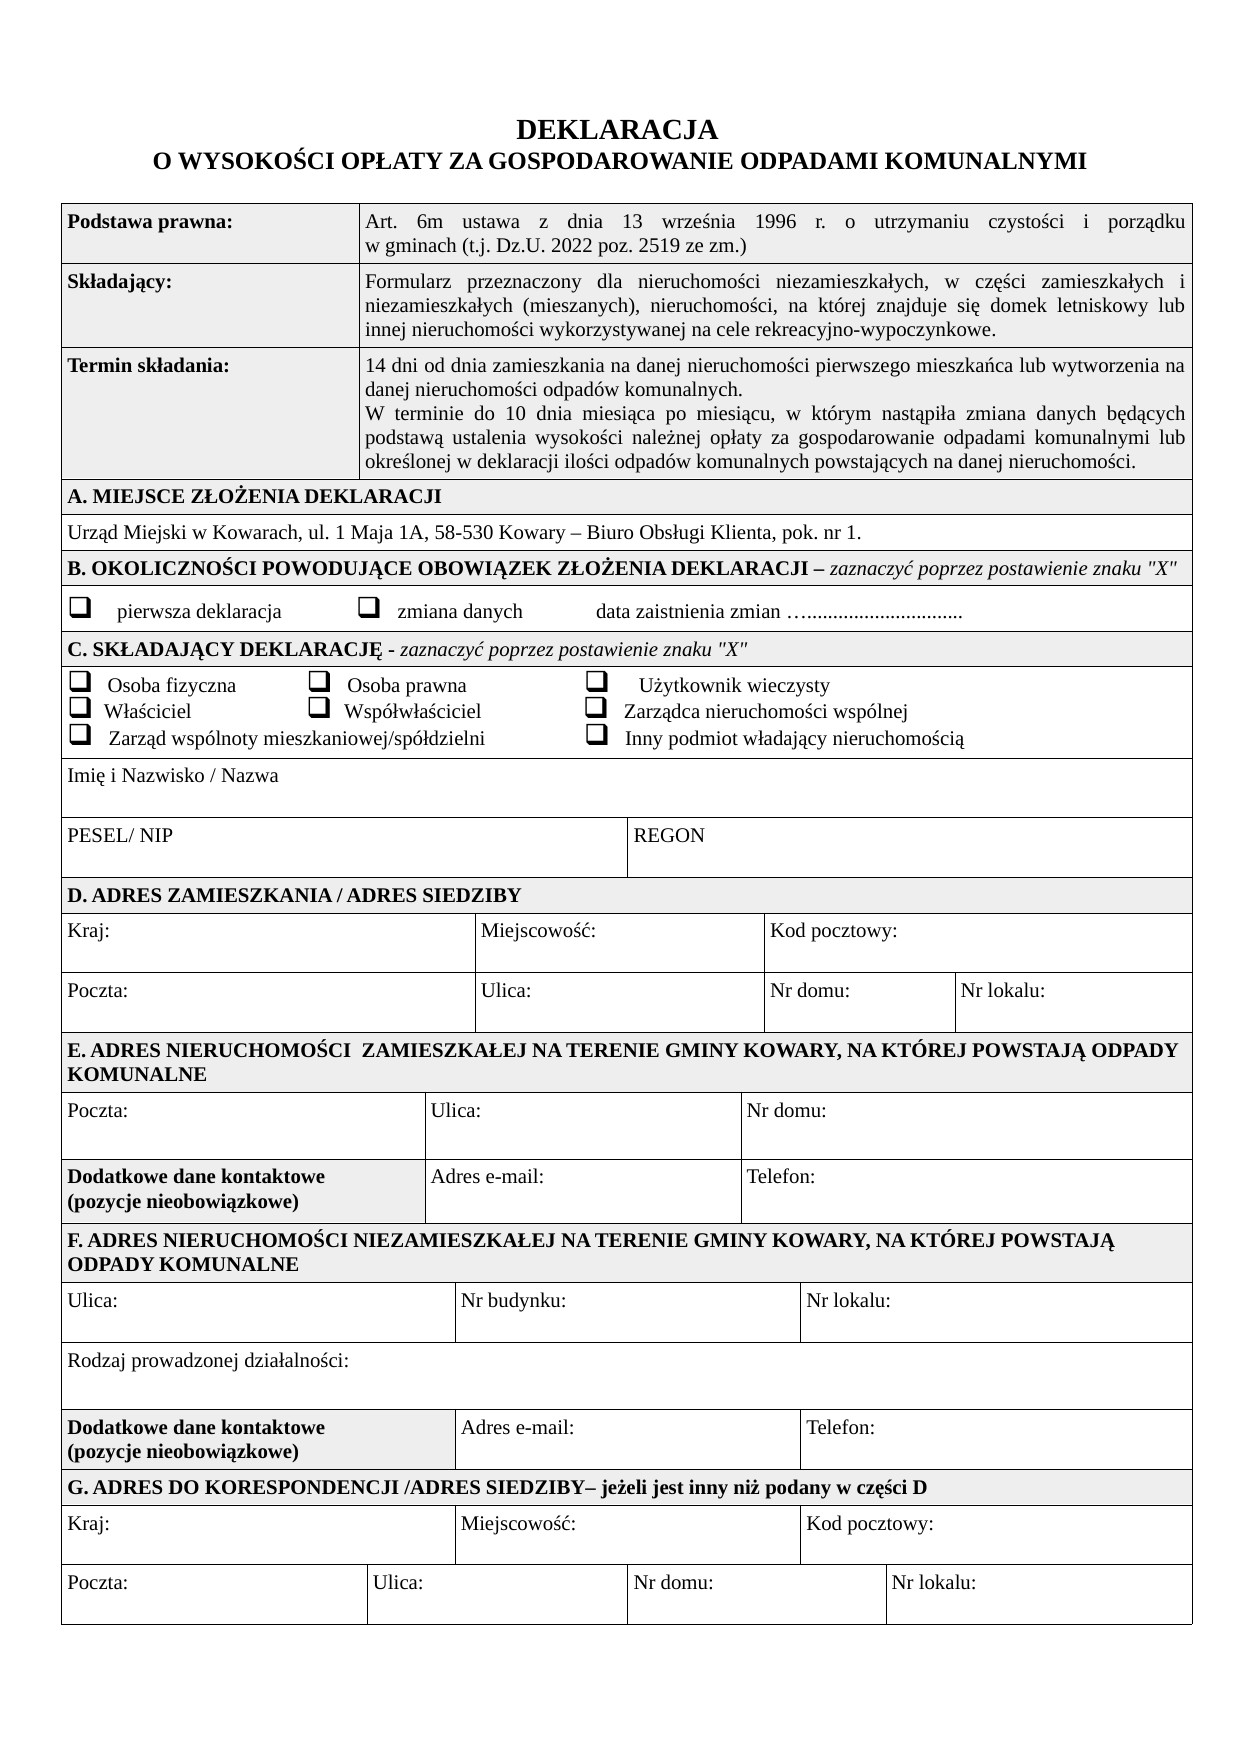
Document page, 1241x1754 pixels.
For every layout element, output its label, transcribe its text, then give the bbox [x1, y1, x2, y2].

table_cell Adres e-mail: [426, 1160, 741, 1222]
table_cell Nr lokalu: [801, 1283, 1192, 1342]
table_cell Poczta: [62, 973, 475, 1032]
table_cell Termin składania: [62, 348, 359, 478]
text DEKLARACJA [118, 112, 1122, 146]
table_cell 14 dni od dnia zamieszkania na danej nieruchomości pierwszego mieszkańca lub wytworzenia na danej nieruchomości odpadów komunalnych. W terminie do 10 dnia miesiąca po miesiącu, w którym nastąpiła zmiana danych będących podstawą ustalenia wysokości należnej opłaty za gospodarowanie odpadami komunalnymi lub określonej w deklaracji ilości odpadów komunalnych powstających na danej nieruchomości. [360, 348, 1192, 478]
table_cell D. ADRES ZAMIESZKANIA / ADRES SIEDZIBY [62, 878, 1192, 913]
table_cell F. ADRES NIERUCHOMOŚCI NIEZAMIESZKAŁEJ NA TERENIE GMINY KOWARY, NA KTÓREJ POWSTAJĄ ODPADY KOMUNALNE [62, 1224, 1192, 1282]
table_cell Ulica: [368, 1565, 627, 1624]
table_cell A. MIEJSCE ZŁOŻENIA DEKLARACJI [62, 480, 1192, 514]
table_cell REGON [628, 818, 1192, 877]
table_cell Składający: [62, 264, 359, 347]
table_cell Dodatkowe dane kontaktowe (pozycje nieobowiązkowe) [62, 1410, 455, 1469]
table_cell Miejscowość: [456, 1506, 800, 1564]
table_cell Miejscowość: [476, 914, 764, 972]
table_cell Nr lokalu: [956, 973, 1192, 1032]
table_cell Nr budynku: [456, 1283, 800, 1342]
table_cell G. ADRES DO KORESPONDENCJI /ADRES SIEDZIBY– jeżeli jest inny niż podany w części D [62, 1470, 1192, 1504]
table_cell Kod pocztowy: [801, 1506, 1192, 1564]
table_cell Telefon: [801, 1410, 1192, 1469]
table_header Podstawa prawna: [62, 204, 359, 263]
table_cell Ulica: [476, 973, 764, 1032]
table_cell  pierwsza deklaracja  zmiana danych data zaistnienia zmian ….............................. [62, 586, 1192, 631]
table_cell Nr lokalu: [887, 1565, 1192, 1624]
table_cell Urząd Miejski w Kowarach, ul. 1 Maja 1A, 58-530 Kowary – Biuro Obsługi Klienta, pok. nr 1. [62, 515, 1192, 550]
table_cell C. SKŁADAJĄCY DEKLARACJĘ - zaznaczyć poprzez postawienie znaku "X" [62, 632, 1192, 666]
table_cell PESEL/ NIP [62, 818, 627, 877]
table_cell Dodatkowe dane kontaktowe (pozycje nieobowiązkowe) [62, 1160, 425, 1222]
table_cell B. OKOLICZNOŚCI POWODUJĄCE OBOWIĄZEK ZŁOŻENIA DEKLARACJI – zaznaczyć poprzez postawienie znaku "X" [62, 551, 1192, 585]
table_cell Nr domu: [765, 973, 955, 1032]
table_cell Poczta: [62, 1093, 425, 1159]
table_cell Kraj: [62, 914, 475, 972]
table_cell Ulica: [426, 1093, 741, 1159]
table_cell E. ADRES NIERUCHOMOŚCI ZAMIESZKAŁEJ NA TERENIE GMINY KOWARY, NA KTÓREJ POWSTAJĄ ODPADY KOMUNALNE [62, 1033, 1192, 1092]
table_cell  Osoba fizyczna  Osoba prawna  Użytkownik wieczysty  Właściciel  Współwłaściciel  Zarządca nieruchomości wspólnej  Zarząd wspólnoty mieszkaniowej/spółdzielni  Inny podmiot władający nieruchomością [62, 667, 1192, 758]
table_cell Formularz przeznaczony dla nieruchomości niezamieszkałych, w części zamieszkałych i niezamieszkałych (mieszanych), nieruchomości, na której znajduje się domek letniskowy lub innej nieruchomości wykorzystywanej na cele rekreacyjno-wypoczynkowe. [360, 264, 1192, 347]
table_cell Telefon: [742, 1160, 1192, 1222]
table_cell Kraj: [62, 1506, 455, 1564]
table_cell Poczta: [62, 1565, 367, 1624]
table_header Art. 6m ustawa z dnia 13 września 1996 r. o utrzymaniu czystości i porządku w gminach (t.j. Dz.U. 2022 poz. 2519 ze zm.) [360, 204, 1192, 263]
table_cell Rodzaj prowadzonej działalności: [62, 1343, 1192, 1409]
text O WYSOKOŚCI OPŁATY ZA GOSPODAROWANIE ODPADAMI KOMUNALNYMI [118, 146, 1122, 174]
table_cell Nr domu: [742, 1093, 1192, 1159]
table_cell Ulica: [62, 1283, 455, 1342]
table_cell Kod pocztowy: [765, 914, 1192, 972]
table_cell Adres e-mail: [456, 1410, 800, 1469]
table_cell Imię i Nazwisko / Nazwa [62, 759, 1192, 817]
table_cell Nr domu: [628, 1565, 886, 1624]
